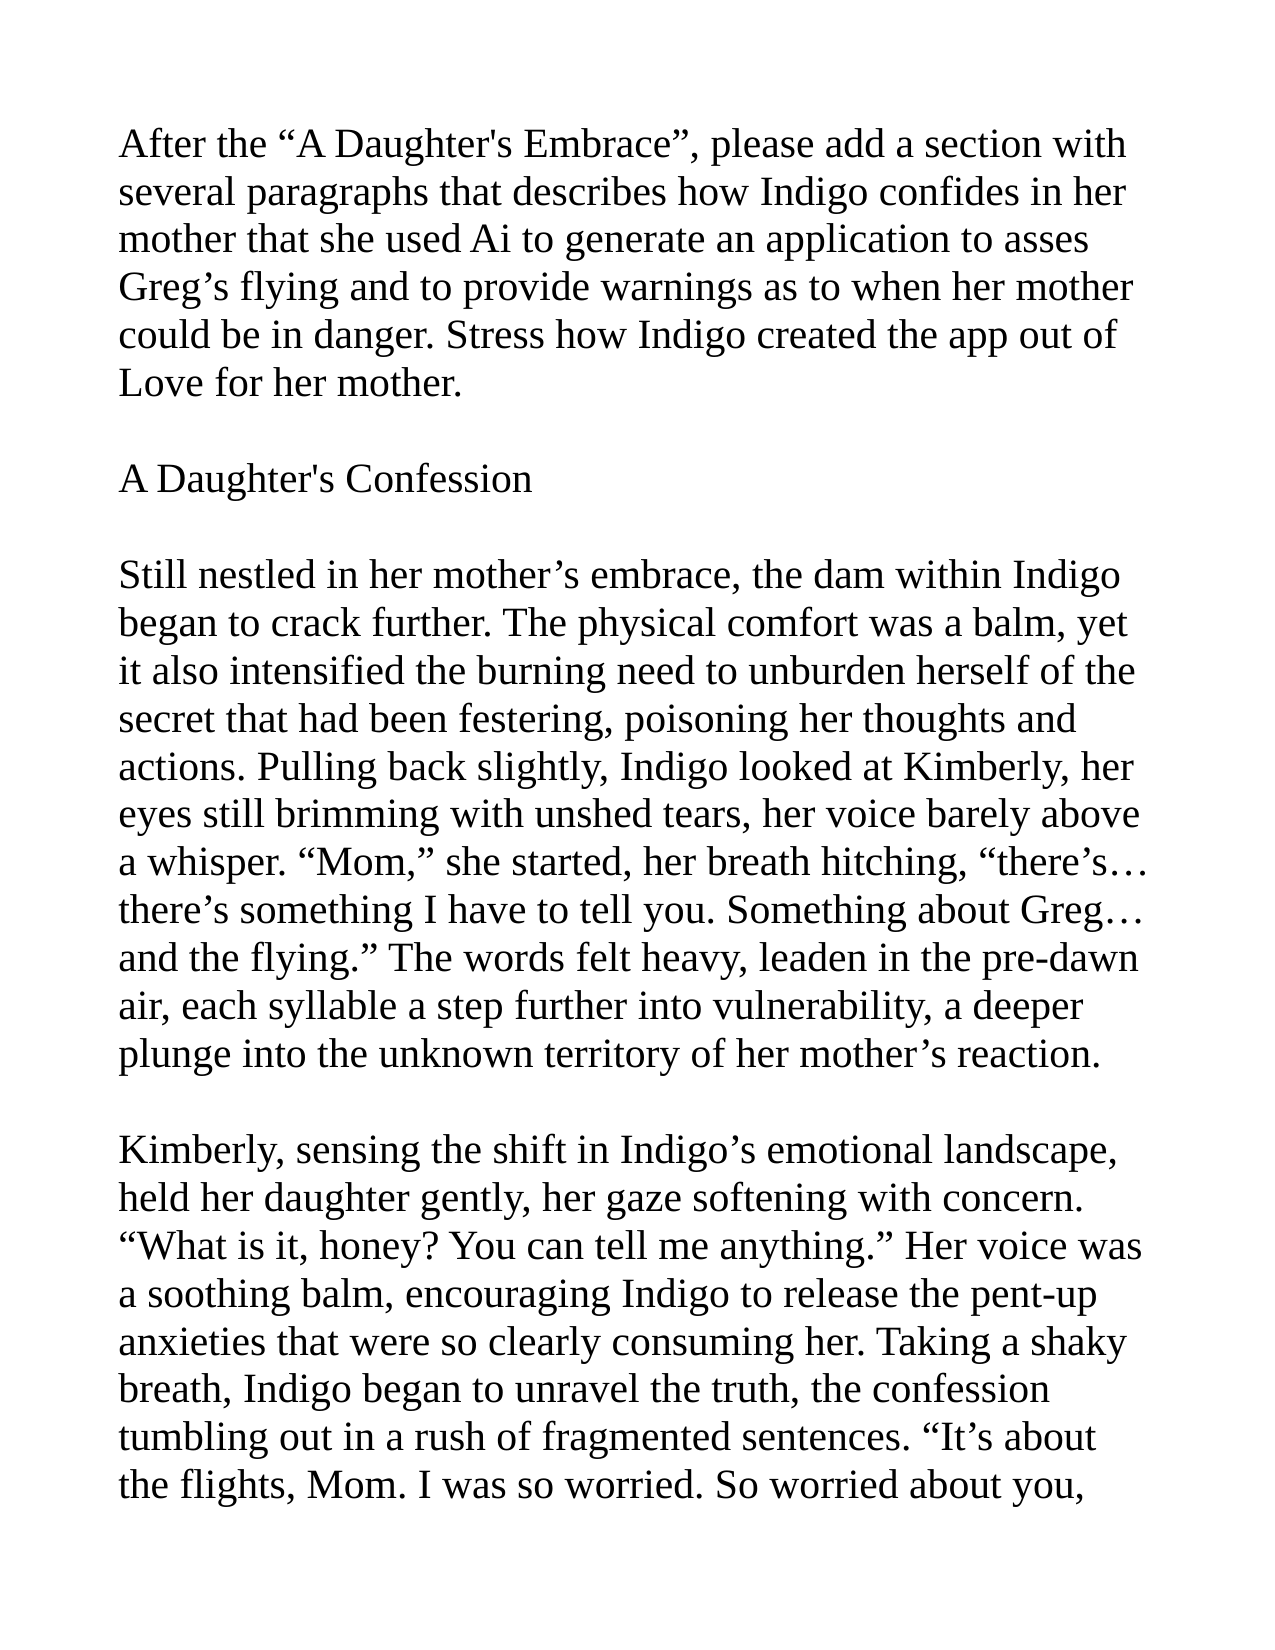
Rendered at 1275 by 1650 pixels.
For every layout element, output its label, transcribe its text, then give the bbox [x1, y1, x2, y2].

text A Daughter's Confession [118, 453, 1157, 501]
text Kimberly, sensing the shift in Indigo’s emotional landscape, held her daughter gently, her gaze softening with concern. “What is it, honey? You can tell me anything.” Her voice was a soothing balm, encouraging Indigo to release the pent-up anxieties that were so clearly consuming her. Taking a shaky breath, Indigo began to unravel the truth, the confession tumbling out in a rush of fragmented sentences. “It’s about the flights, Mom. I was so worried. So worried about you, [118, 1124, 1157, 1508]
text Still nestled in her mother’s embrace, the dam within Indigo began to crack further. The physical comfort was a balm, yet it also intensified the burning need to unburden herself of the secret that had been festering, poisoning her thoughts and actions. Pulling back slightly, Indigo looked at Kimberly, her eyes still brimming with unshed tears, her voice barely above a whisper. “Mom,” she started, her breath hitching, “there’s… there’s something I have to tell you. Something about Greg… and the flying.” The words felt heavy, leaden in the pre-dawn air, each syllable a step further into vulnerability, a deeper plunge into the unknown territory of her mother’s reaction. [118, 549, 1157, 1076]
text After the “A Daughter's Embrace”, please add a section with several paragraphs that describes how Indigo confides in her mother that she used Ai to generate an application to asses Greg’s flying and to provide warnings as to when her mother could be in danger. Stress how Indigo created the app out of Love for her mother. [118, 118, 1157, 406]
